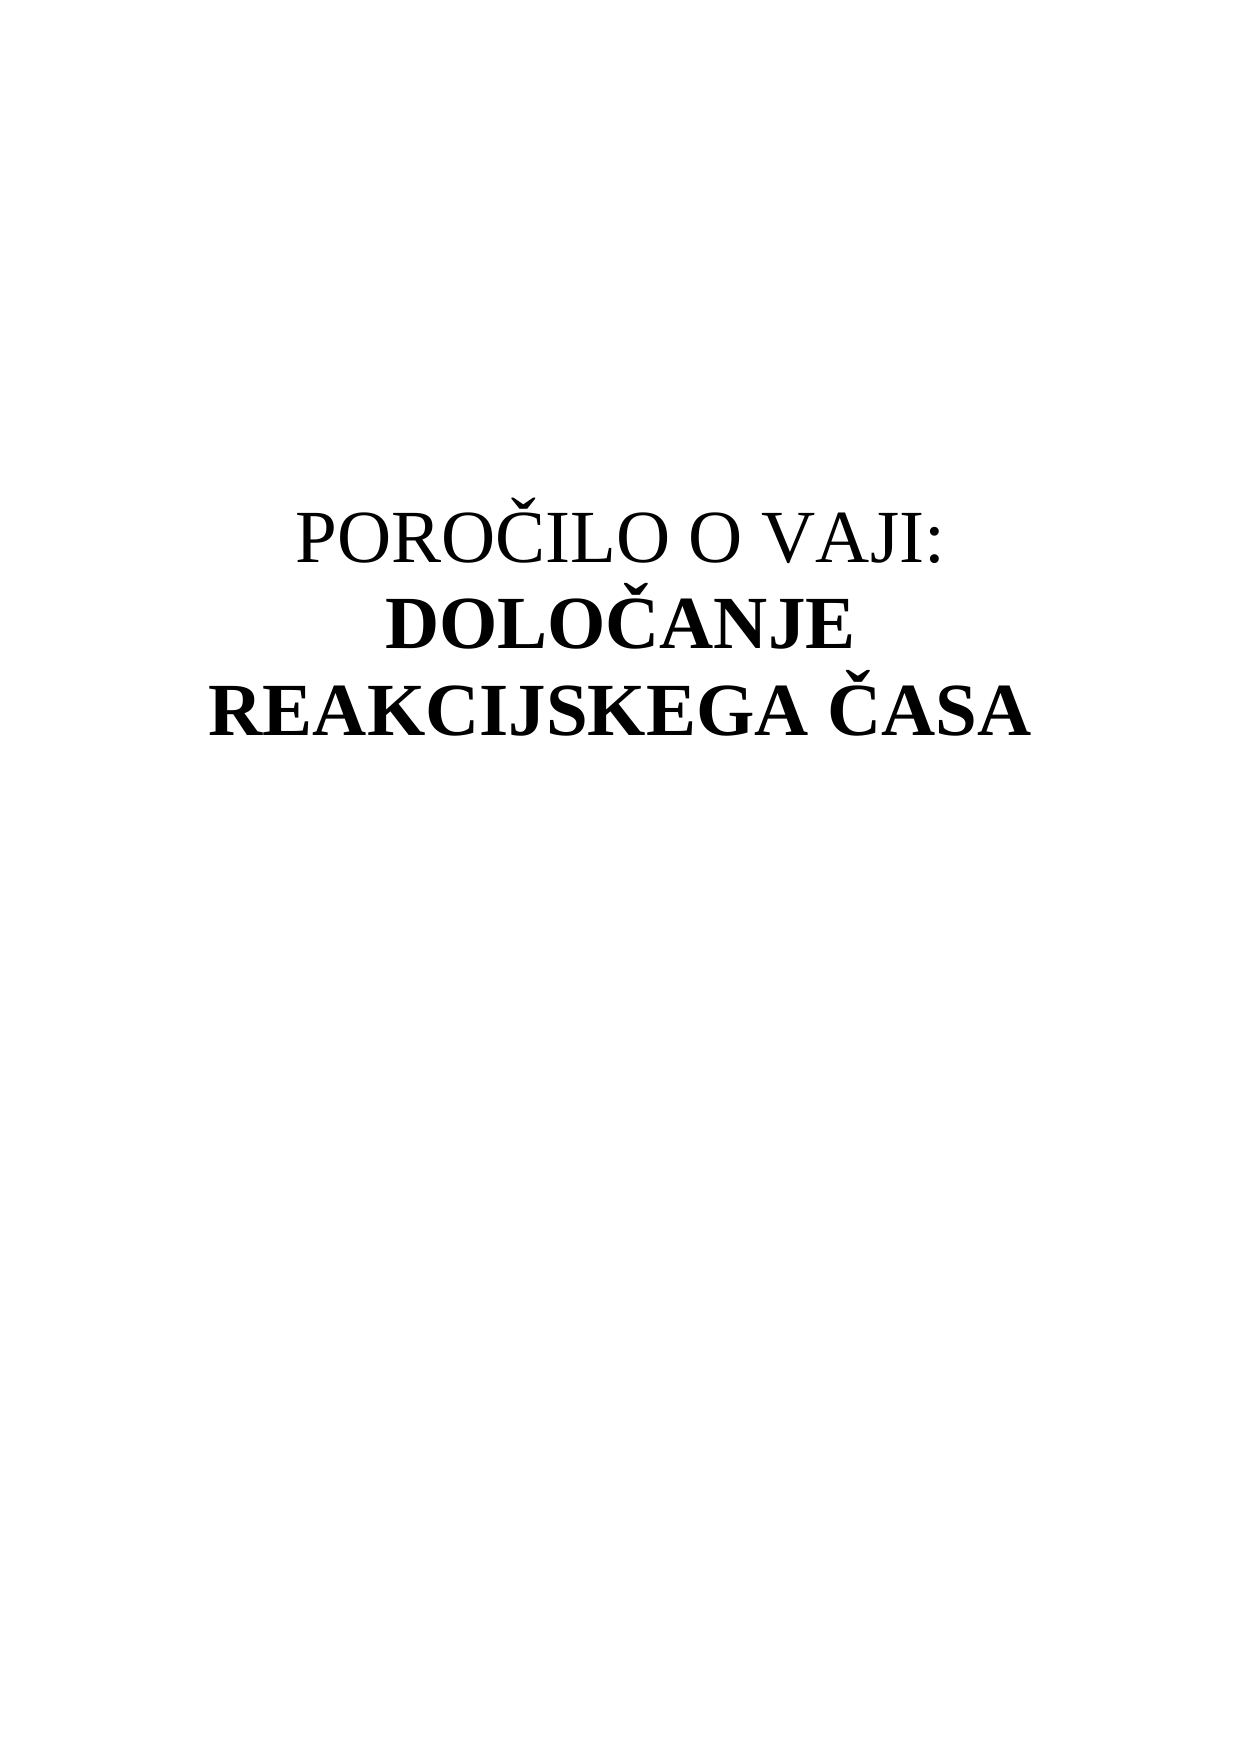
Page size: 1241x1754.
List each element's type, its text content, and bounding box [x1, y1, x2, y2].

text POROČILO O VAJI: [148, 493, 1093, 579]
text DOLOČANJE REAKCIJSKEGA ČASA [148, 579, 1093, 751]
